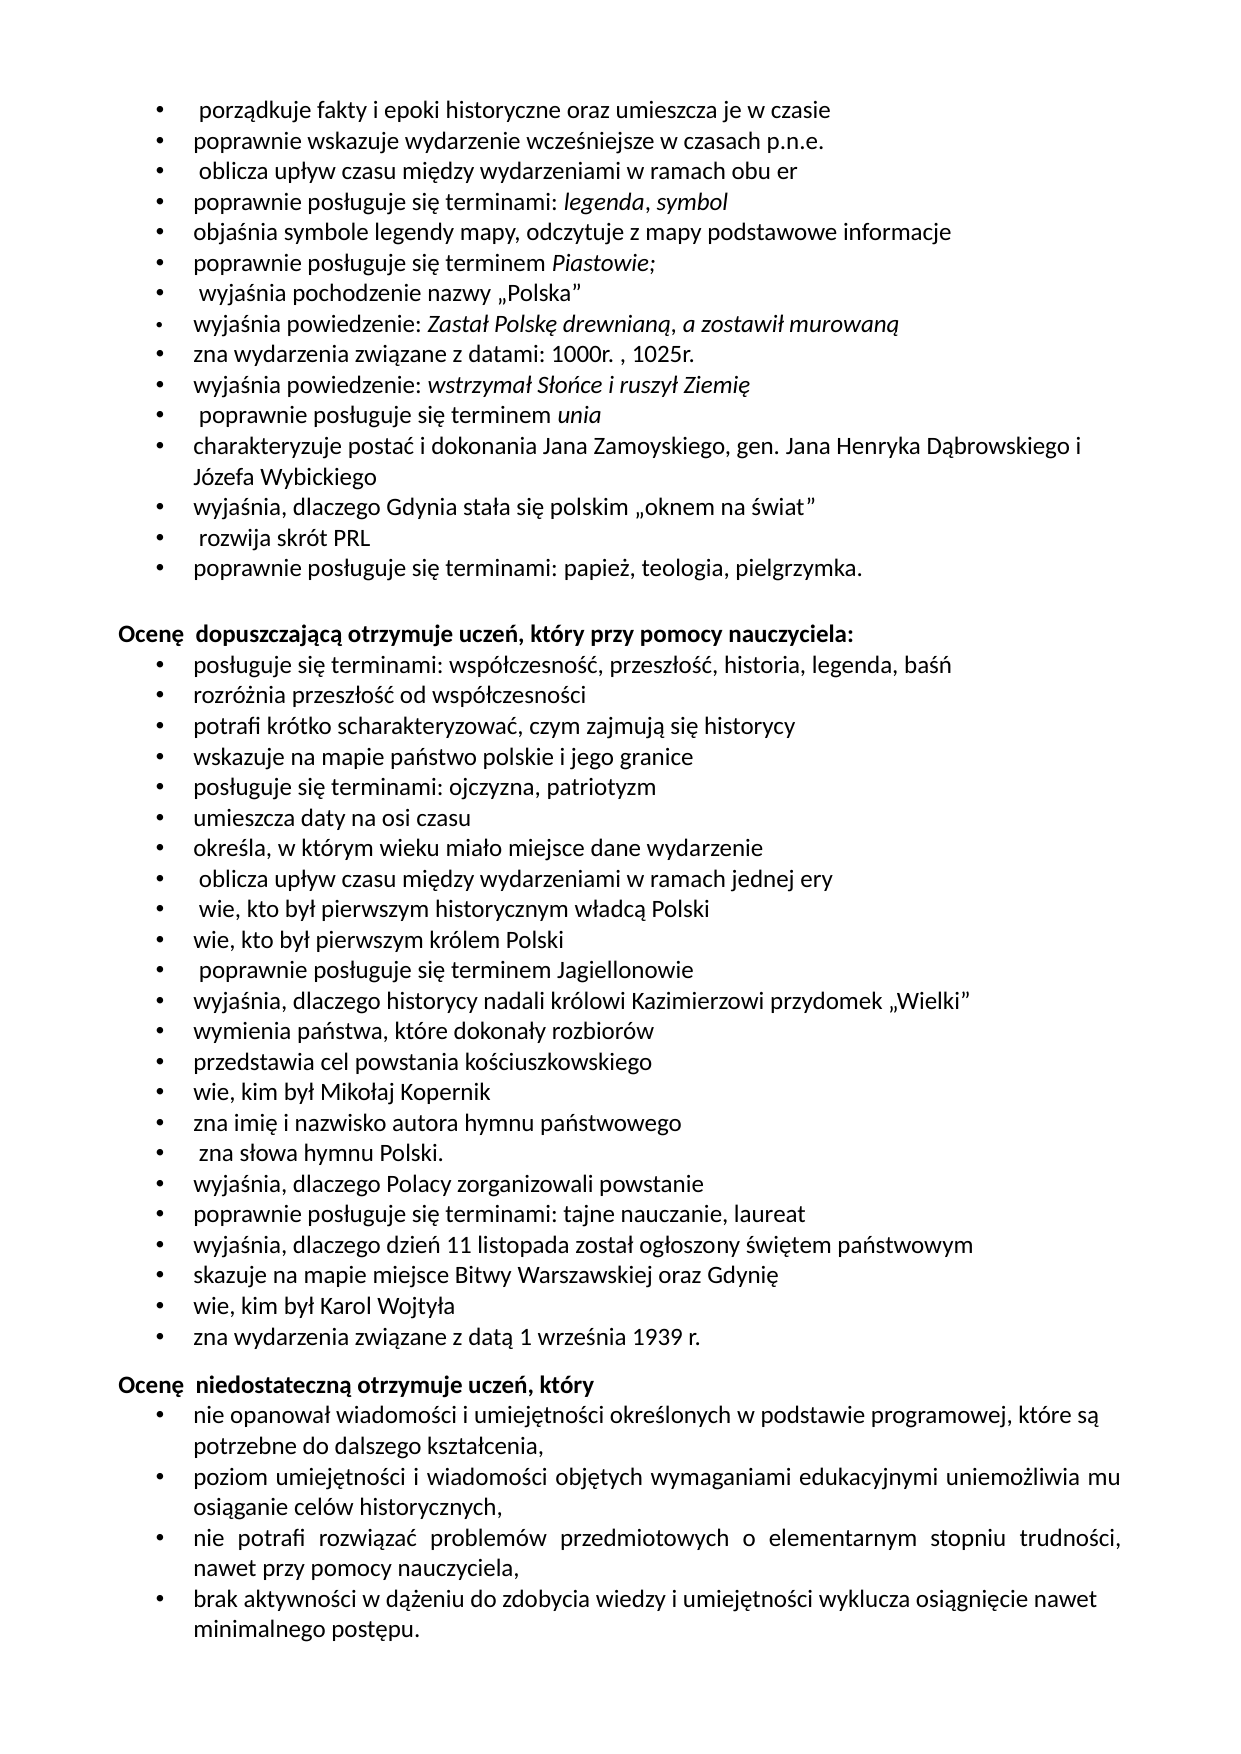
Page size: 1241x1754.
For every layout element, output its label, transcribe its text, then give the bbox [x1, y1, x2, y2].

list potrafi krótko scharakte­ryzować, czym zajmują się historycy [156, 710, 1122, 741]
text Ocenę niedostateczną otrzymuje uczeń, który [118, 1369, 1122, 1399]
list nie opanował wiadomości i umiejętności określonych w podstawie programowej, które są potrzebne do dalszego kształcenia, [156, 1399, 1122, 1461]
list zna wydarzenia związane z datą 1 września 1939 r. [156, 1321, 1122, 1351]
list poprawnie posługuje się terminami: papież, teologia, pielgrzymka. [156, 552, 1122, 583]
list oblicza upływ czasu między wydarzeniami w ramach obu er [156, 156, 1122, 186]
list wyjaśnia, dlaczego dzień 11 listopada został ogłoszo­ny świętem państwowym [156, 1229, 1122, 1259]
list wie, kim był Karol Wojtyła [156, 1290, 1122, 1321]
list posługuje się terminami: współczesność, przeszłość, historia, legenda, baśń [156, 649, 1122, 680]
list wyjaśnia, dlaczego Polacy zorganizowali powstanie [156, 1168, 1122, 1198]
list poprawnie posługuje się terminami: tajne nauczanie, laureat [156, 1198, 1122, 1229]
list porządkuje fakty i epoki historyczne oraz umieszcza je w czasie [156, 94, 1122, 125]
list skazuje na mapie miejsce Bitwy Warszawskiej oraz Gdynię [156, 1259, 1122, 1290]
list brak aktywności w dążeniu do zdobycia wiedzy i umiejętności wyklucza osiągnięcie nawet minimalnego postępu. [156, 1583, 1122, 1644]
list poprawnie posługuje się terminami: legenda, symbol [156, 186, 1122, 217]
list wie, kim był Mikołaj Kopernik [156, 1076, 1122, 1107]
list zna słowa hymnu Polski. [156, 1137, 1122, 1168]
list poprawnie posługuje się terminem unia [156, 400, 1122, 430]
list wyjaśnia, dlaczego Gdynia stała się polskim „oknem na świat” [156, 491, 1122, 522]
list zna wydarzenia związane z datami: 1000r. , 1025r. [156, 339, 1122, 369]
list oblicza upływ czasu między wydarzeniami w ramach jednej ery [156, 863, 1122, 893]
list poziom umiejętności i wiadomości objętych wymaganiami edukacyjnymi uniemożliwia mu osiąganie celów historycznych, [156, 1461, 1122, 1522]
list charakteryzuje postać i do­konania Jana Zamoyskiego, gen. Jana Hen­ryka Dąbrowskiego i Józefa Wybickiego [156, 430, 1122, 491]
list nie potrafi rozwiązać problemów przedmiotowych o elementarnym stopniu trudności, nawet przy pomocy nauczyciela, [156, 1522, 1122, 1583]
list poprawnie posługuje się terminem Jagiellonowie [156, 954, 1122, 985]
list wie, kto był pierwszym królem Polski [156, 924, 1122, 954]
list zna imię i nazwisko autora hymnu państwowego [156, 1107, 1122, 1137]
list określa, w którym wieku miało miejsce dane wyda­rzenie [156, 832, 1122, 863]
list rozróżnia przeszłość od współczesności [156, 680, 1122, 710]
list wskazuje na mapie państwo polskie i jego granice [156, 741, 1122, 771]
text Ocenę dopuszczającą otrzymuje uczeń, który przy pomocy nauczyciela: [118, 619, 1122, 649]
list wymienia państwa, które dokonały rozbiorów [156, 1015, 1122, 1046]
list wyjaśnia powiedzenie: wstrzymał Słońce i ruszył Ziemię [156, 369, 1122, 400]
list posługuje się terminami: ojczyzna, patriotyzm [156, 771, 1122, 802]
list rozwija skrót PRL [156, 522, 1122, 552]
list poprawnie wskazuje wydarzenie wcześniejsze w czasach p.n.e. [156, 125, 1122, 156]
list objaśnia symbole legendy mapy, odczytuje z mapy podsta­wowe informacje [156, 217, 1122, 247]
list wyjaśnia, dlaczego historycy nadali królowi Kazimierzowi przydomek „Wielki” [156, 985, 1122, 1015]
list wyjaśnia pochodzenie nazwy „Polska” [156, 278, 1122, 308]
list poprawnie posługuje się terminem Piastowie; [156, 247, 1122, 278]
list wyjaśnia powiedzenie: Zastał Polskę drewnianą, a zostawił murowaną [156, 308, 1122, 339]
list wie, kto był pierwszym historycznym władcą Polski [156, 893, 1122, 924]
list przedstawia cel powstania kościuszkowskiego [156, 1046, 1122, 1076]
list umieszcza daty na osi czasu [156, 802, 1122, 832]
